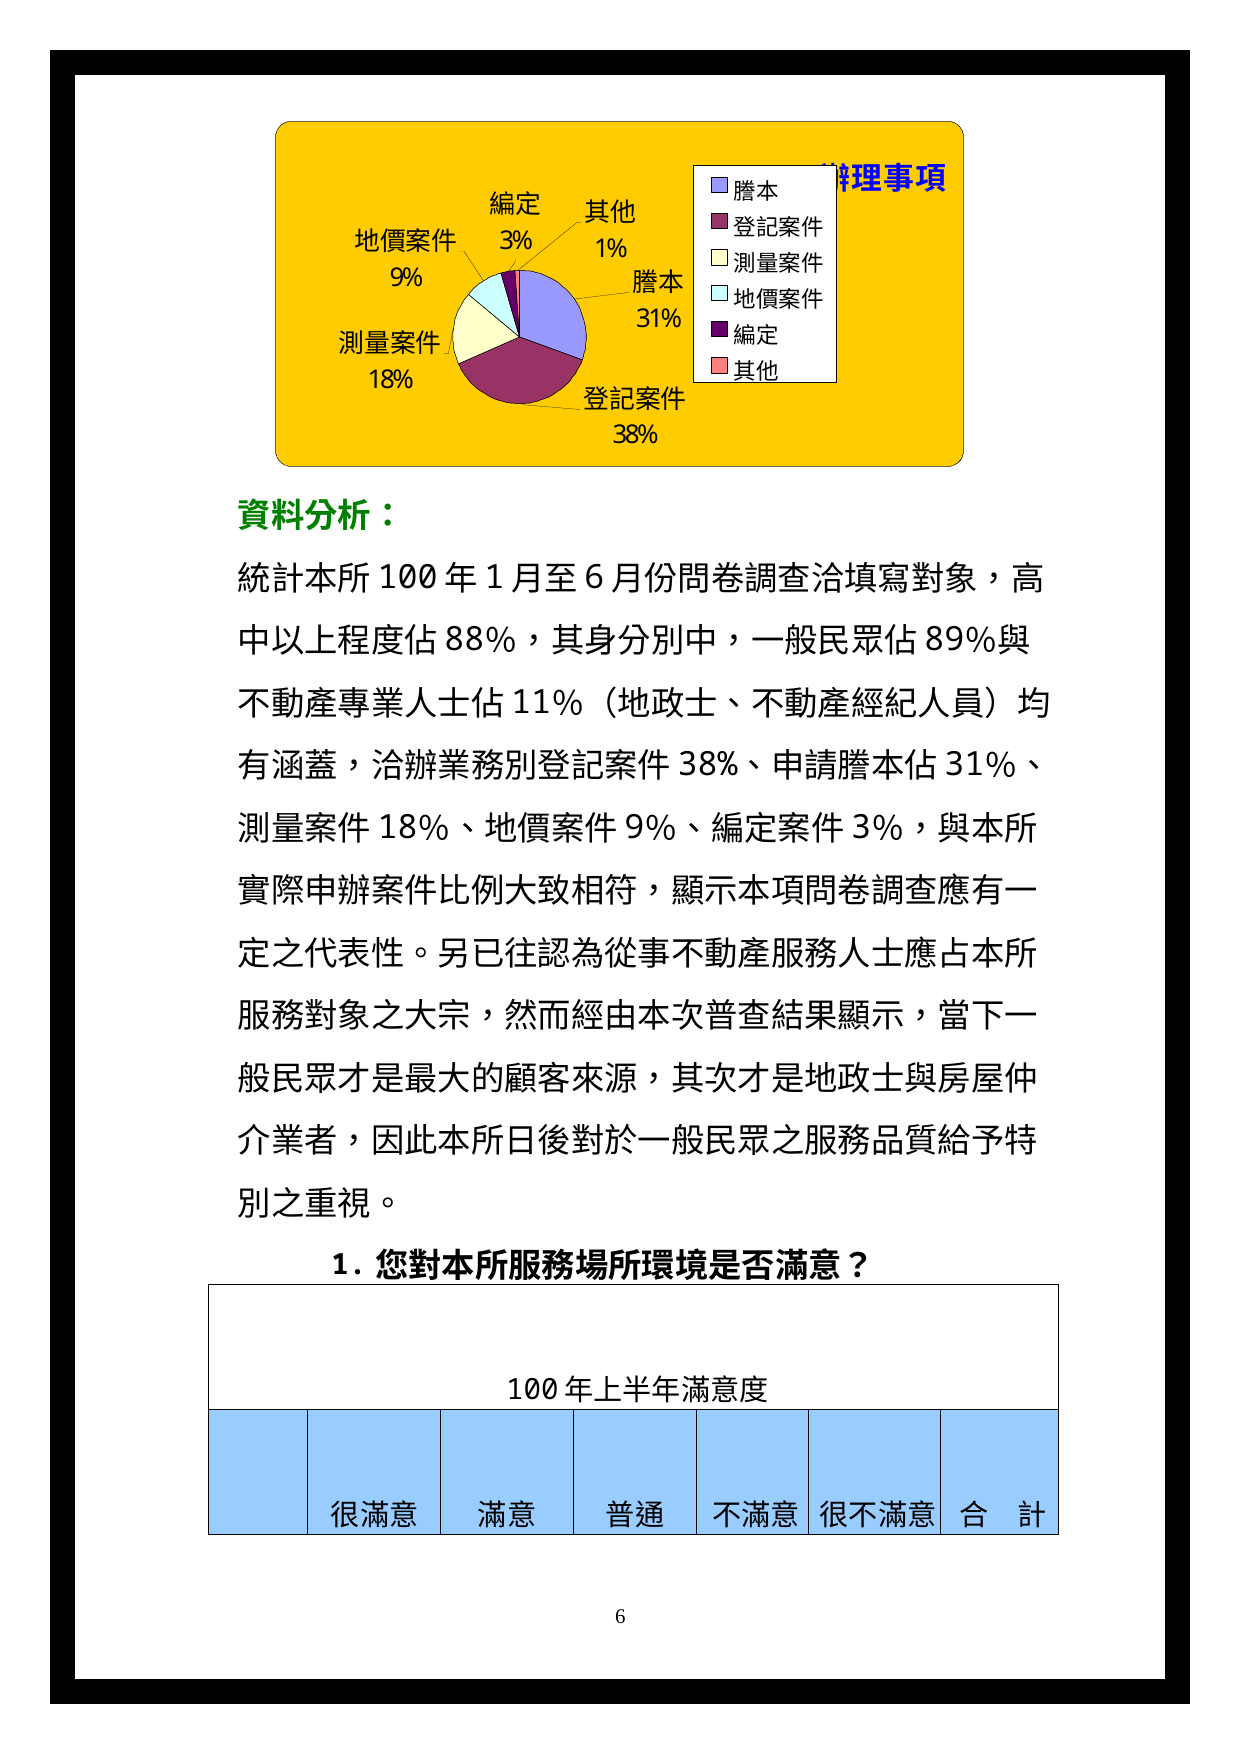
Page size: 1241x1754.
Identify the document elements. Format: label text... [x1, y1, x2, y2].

table_cell 普通 [574, 1410, 696, 1534]
table_cell 滿意 [441, 1410, 573, 1534]
table_cell 很不滿意 [809, 1410, 940, 1534]
table_cell 很滿意 [308, 1410, 440, 1534]
table_header 100年上半年滿意度 [209, 1285, 1058, 1409]
table_cell 合 計 [941, 1410, 1058, 1534]
table_cell 不滿意 [697, 1410, 808, 1534]
text 統計本所100年1月至6月份問卷調查洽填寫對象，高中以上程度佔88％，其身分別中，一般民眾佔89％與不動產專業人士佔11％（地政士、不動產經紀人員）均有涵蓋，洽辦業務別登記案件38%、申請謄本佔31％、測量案件18％、地價案件9％、編定案件3％，與本所實際申辦案件比例大致相符，顯示本項問卷調查應有一定之代表性。另已往認為從事不動產服務人士應占本所服務對象之大宗，然而經由本次普查結果顯示，當下一般民眾才是最大的顧客來源，其次才是地政士與房屋仲介業者，因此本所日後對於一般民眾之服務品質給予特別之重視。 [237, 534, 1053, 1221]
text 資料分析： [237, 471, 1053, 534]
list 您對本所服務場所環境是否滿意？ [331, 1221, 1053, 1284]
table_cell [209, 1410, 307, 1534]
